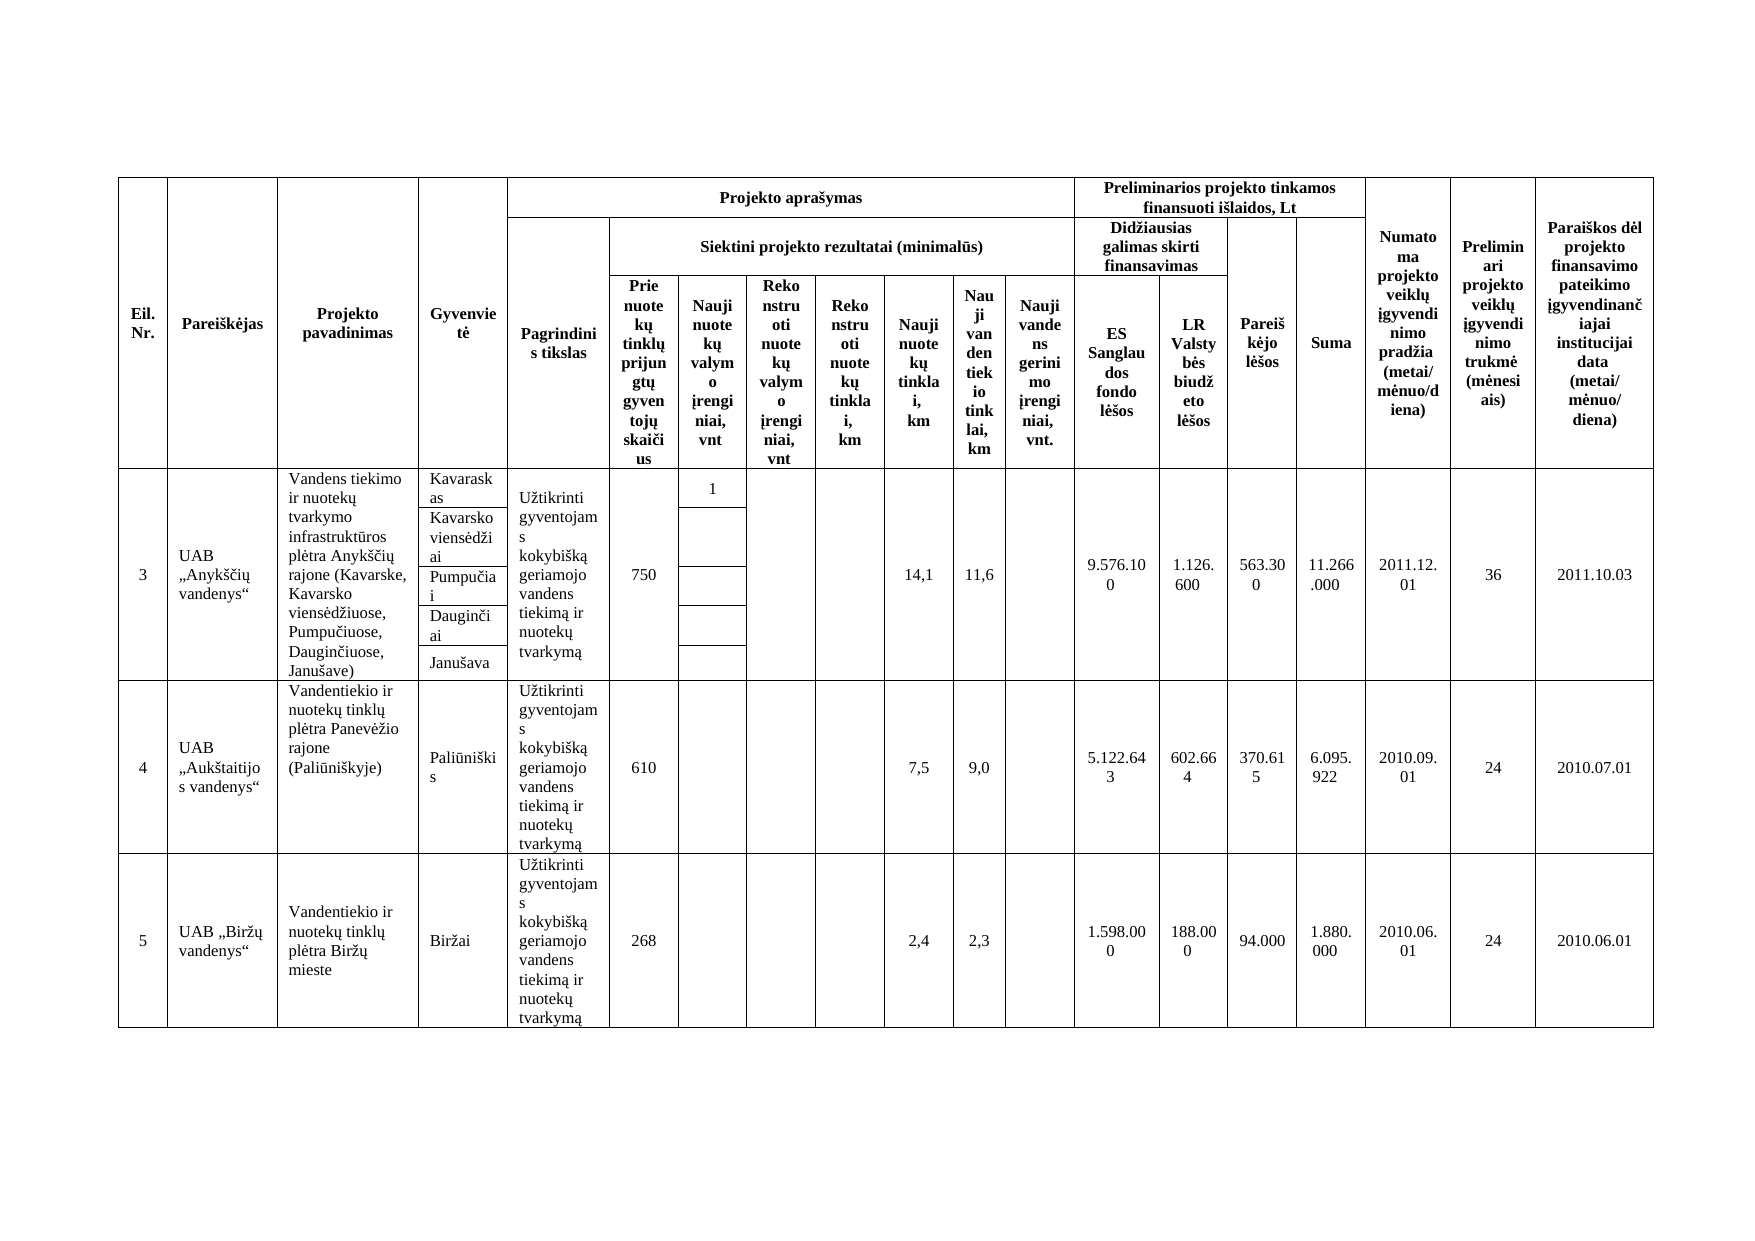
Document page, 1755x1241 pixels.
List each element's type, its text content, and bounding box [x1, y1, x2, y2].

table_cell Vandens tiekimo ir nuotekų tvarkymo infrastruktūros plėtra Anykščių rajone (Kavarske, Kavarsko viensėdžiuose, Pumpučiuose, Dauginčiuose, Janušave) [278, 469, 418, 680]
table_cell 370.615 [1228, 681, 1296, 853]
table_cell Janušava [419, 646, 507, 680]
table_cell [1006, 681, 1074, 853]
table_cell UAB „Biržų vandenys“ [168, 854, 277, 1027]
table_cell 4 [119, 681, 167, 853]
table_cell Nauji nuotekų tinklai, km [885, 276, 953, 468]
table_cell Prie nuotekų tinklų prijungtų gyventojų skaičius [610, 276, 678, 468]
table_cell [1006, 854, 1074, 1027]
table_cell 188.000 [1160, 854, 1227, 1027]
table_cell Rekonstruoti nuotekų tinklai, km [816, 276, 884, 468]
table_cell 602.664 [1160, 681, 1227, 853]
table_cell Biržai [419, 854, 507, 1027]
table_cell [816, 469, 884, 680]
table_cell 1 [679, 469, 746, 507]
table_cell 14,1 [885, 469, 953, 680]
table_cell Didžiausias galimas skirti finansavimas [1075, 218, 1227, 275]
table_cell Siektini projekto rezultatai (minimalūs) [610, 218, 1074, 275]
table_cell Nauji vandentiekio tinklai, km [954, 276, 1005, 468]
table_cell 11,6 [954, 469, 1005, 680]
table_cell [679, 681, 746, 853]
table_cell LR Valstybės biudžeto lėšos [1160, 276, 1227, 468]
table_cell 610 [610, 681, 678, 853]
table_cell Suma [1297, 218, 1365, 468]
table_cell 94.000 [1228, 854, 1296, 1027]
table_cell 5.122.643 [1075, 681, 1159, 853]
table_cell UAB „Aukštaitijos vandenys“ [168, 681, 277, 853]
table_cell 2011.12.01 [1366, 469, 1450, 680]
table_cell [816, 854, 884, 1027]
table_header Projekto pavadinimas [278, 178, 418, 468]
table_cell Paliūniškis [419, 681, 507, 853]
table_cell Rekonstruoti nuotekų valymo įrenginiai, vnt [747, 276, 815, 468]
table_cell 3 [119, 469, 167, 680]
table_cell [679, 606, 746, 644]
table_cell Vandentiekio ir nuotekų tinklų plėtra Panevėžio rajone (Paliūniškyje) [278, 681, 418, 853]
table_cell Dauginčiai [419, 606, 507, 644]
table_cell Pumpučiai [419, 567, 507, 605]
table_header Preliminarios projekto tinkamos finansuoti išlaidos, Lt [1075, 178, 1365, 217]
table_header Preliminari projekto veiklų įgyvendinimo trukmė (mėnesiais) [1451, 178, 1535, 468]
table_cell 2010.07.01 [1536, 681, 1653, 853]
table_cell 2010.06.01 [1536, 854, 1653, 1027]
table_cell [747, 681, 815, 853]
table_cell 2,3 [954, 854, 1005, 1027]
table_cell 750 [610, 469, 678, 680]
table_cell 268 [610, 854, 678, 1027]
table_cell [679, 854, 746, 1027]
table_cell 36 [1451, 469, 1535, 680]
table_cell Užtikrinti gyventojams kokybišką geriamojo vandens tiekimą ir nuotekų tvarkymą [508, 681, 609, 853]
table_cell 24 [1451, 854, 1535, 1027]
table_cell Kavaraskas [419, 469, 507, 507]
table_cell [747, 469, 815, 680]
table_cell UAB „Anykščių vandenys“ [168, 469, 277, 680]
table_cell [679, 646, 746, 680]
table_cell Nauji vandens gerinimo įrenginiai, vnt. [1006, 276, 1074, 468]
table_cell [679, 508, 746, 566]
table_header Pareiškėjas [168, 178, 277, 468]
table_cell Užtikrinti gyventojams kokybišką geriamojo vandens tiekimą ir nuotekų tvarkymą [508, 469, 609, 680]
table_cell Užtikrinti gyventojams kokybišką geriamojo vandens tiekimą ir nuotekų tvarkymą [508, 854, 609, 1027]
table_cell [1006, 469, 1074, 680]
table_cell 9,0 [954, 681, 1005, 853]
table_cell 2010.09.01 [1366, 681, 1450, 853]
table_header Projekto aprašymas [508, 178, 1074, 217]
table_cell 6.095.922 [1297, 681, 1365, 853]
table_cell 24 [1451, 681, 1535, 853]
table_cell 563.300 [1228, 469, 1296, 680]
table_cell ES Sanglaudos fondo lėšos [1075, 276, 1159, 468]
table_cell 2,4 [885, 854, 953, 1027]
table_cell Kavarsko viensėdžiai [419, 508, 507, 566]
table_header Numatoma projekto veiklų įgyvendinimo pradžia (metai/ mėnuo/diena) [1366, 178, 1450, 468]
table_cell 7,5 [885, 681, 953, 853]
table_cell [679, 567, 746, 605]
table_cell Pagrindinis tikslas [508, 218, 609, 468]
table_cell Nauji nuotekų valymo įrenginiai, vnt [679, 276, 746, 468]
table_cell Pareiškėjo lėšos [1228, 218, 1296, 468]
table_cell 11.266.000 [1297, 469, 1365, 680]
table_cell 5 [119, 854, 167, 1027]
table_cell 1.126.600 [1160, 469, 1227, 680]
table_cell 9.576.100 [1075, 469, 1159, 680]
table_header Gyvenvietė [419, 178, 507, 468]
table_cell [747, 854, 815, 1027]
table_cell [816, 681, 884, 853]
table_cell 1.880.000 [1297, 854, 1365, 1027]
table_header Eil. Nr. [119, 178, 167, 468]
table_cell 2011.10.03 [1536, 469, 1653, 680]
table_header Paraiškos dėl projekto finansavimo pateikimo įgyvendinančiajai institucijai data (metai/mėnuo/ diena) [1536, 178, 1653, 468]
table_cell 1.598.000 [1075, 854, 1159, 1027]
table_cell Vandentiekio ir nuotekų tinklų plėtra Biržų mieste [278, 854, 418, 1027]
table_cell 2010.06.01 [1366, 854, 1450, 1027]
